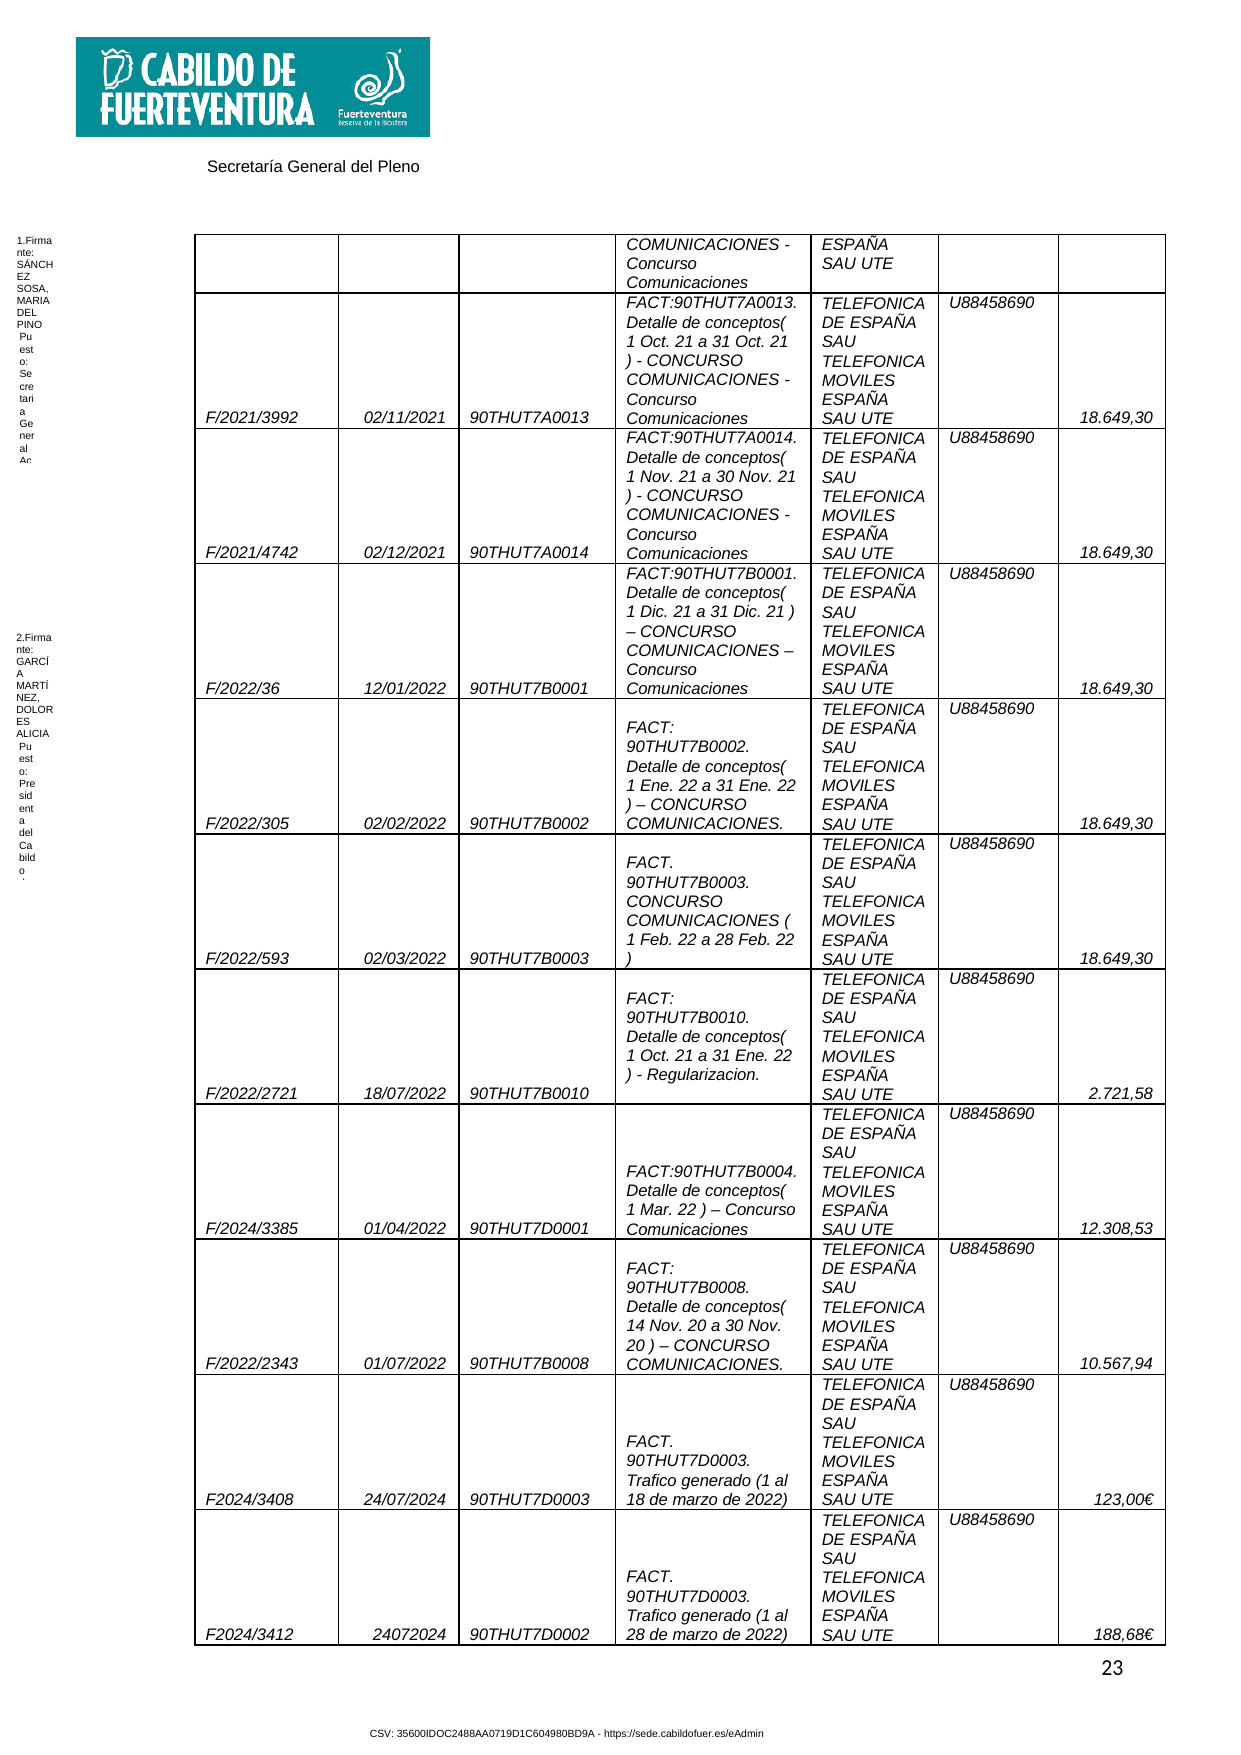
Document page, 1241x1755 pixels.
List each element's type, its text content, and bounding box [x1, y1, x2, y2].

table_cell 18/07/2022 [339, 970, 458, 1103]
table_cell FACT:90THUT7B0001. Detalle de conceptos( 1 Dic. 21 a 31 Dic. 21 ) – CONCURSO COMUNICACIONES – Concurso Comunicaciones [616, 564, 810, 698]
table_cell 02/02/2022 [339, 699, 458, 833]
table_cell 123,00€ [1059, 1375, 1165, 1509]
table_cell FACT. 90THUT7B0003. CONCURSO COMUNICACIONES ( 1 Feb. 22 a 28 Feb. 22 ) [616, 835, 810, 968]
table_header COMUNICACIONES - Concurso Comunicaciones [616, 235, 810, 292]
table_cell 18.649,30 [1059, 429, 1165, 562]
table_cell 2.721,58 [1059, 970, 1165, 1103]
table_cell 90THUT7B0008 [460, 1240, 615, 1373]
table_cell U88458690 [939, 1510, 1058, 1644]
table_header ESPAÑA SAU UTE [812, 235, 938, 292]
table_cell TELEFONICA DE ESPAÑA SAU TELEFONICA MOVILES ESPAÑA SAU UTE [812, 1240, 938, 1373]
table_cell TELEFONICA DE ESPAÑA SAU TELEFONICA MOVILES ESPAÑA SAU UTE [812, 1375, 938, 1509]
table_cell F2024/3408 [196, 1375, 338, 1509]
table_cell U88458690 [939, 1105, 1058, 1238]
table_cell TELEFONICA DE ESPAÑA SAU TELEFONICA MOVILES ESPAÑA SAU UTE [812, 835, 938, 968]
table_cell F/2022/2343 [196, 1240, 338, 1373]
table_cell FACT. 90THUT7D0003. Trafico generado (1 al 18 de marzo de 2022) [616, 1375, 810, 1509]
table_cell F/2022/2721 [196, 970, 338, 1103]
table_header [196, 235, 338, 292]
table_cell U88458690 [939, 970, 1058, 1103]
table_header [460, 235, 615, 292]
text Puesto: Presidenta del Cabildo de Fuerteventura Fecha Firma: 13/12/2024 12:31:19 [19, 740, 36, 879]
table_cell F/2022/593 [196, 835, 338, 968]
table_cell 18.649,30 [1059, 835, 1165, 968]
table_cell F/2021/4742 [196, 429, 338, 562]
table_cell FACT: 90THUT7B0008. Detalle de conceptos( 14 Nov. 20 a 30 Nov. 20 ) – CONCURSO COMUNICACIONES. [616, 1240, 810, 1373]
table_cell 10.567,94 [1059, 1240, 1165, 1373]
table_cell 90THUT7D0002 [460, 1510, 615, 1644]
table_cell U88458690 [939, 1240, 1058, 1373]
table_cell 18.649,30 [1059, 294, 1165, 427]
table_cell 12/01/2022 [339, 564, 458, 698]
table_cell 24/07/2024 [339, 1375, 458, 1509]
table_cell 02/11/2021 [339, 294, 458, 427]
table_cell 188,68€ [1059, 1510, 1165, 1644]
table_cell U88458690 [939, 429, 1058, 562]
table_cell U88458690 [939, 835, 1058, 968]
table_cell 18.649,30 [1059, 699, 1165, 833]
table_cell 02/12/2021 [339, 429, 458, 562]
text 1.Firmante: SÁNCHEZ SOSA,MARIA DEL PINO [17, 234, 54, 330]
table_cell U88458690 [939, 1375, 1058, 1509]
table_cell FACT:90THUT7B0004. Detalle de conceptos( 1 Mar. 22 ) – Concurso Comunicaciones [616, 1105, 810, 1238]
table_cell FACT:90THUT7A0013. Detalle de conceptos( 1 Oct. 21 a 31 Oct. 21 ) - CONCURSO COMUNICACIONES - Concurso Comunicaciones [616, 294, 810, 427]
text 2.Firmante: GARCÍA MARTÍNEZ, DOLORES ALICIA [16, 632, 53, 740]
table_cell 90THUT7A0014 [460, 429, 615, 562]
table_cell 90THUT7B0010 [460, 970, 615, 1103]
table_cell U88458690 [939, 294, 1058, 427]
table_header [339, 235, 458, 292]
table_cell TELEFONICA DE ESPAÑA SAU TELEFONICA MOVILES ESPAÑA SAU UTE [812, 429, 938, 562]
table_cell TELEFONICA DE ESPAÑA SAU TELEFONICA MOVILES ESPAÑA SAU UTE [812, 564, 938, 698]
table_cell 18.649,30 [1059, 564, 1165, 698]
table_cell F/2022/305 [196, 699, 338, 833]
table_cell F/2022/36 [196, 564, 338, 698]
table_cell TELEFONICA DE ESPAÑA SAU TELEFONICA MOVILES ESPAÑA SAU UTE [812, 699, 938, 833]
table_cell FACT. 90THUT7D0003. Trafico generado (1 al 28 de marzo de 2022) [616, 1510, 810, 1644]
table_cell 90THUT7B0001 [460, 564, 615, 698]
table_cell 90THUT7B0003 [460, 835, 615, 968]
subtitle 23 [64, 1653, 1123, 1682]
table_cell FACT:90THUT7A0014. Detalle de conceptos( 1 Nov. 21 a 30 Nov. 21 ) - CONCURSO COMUNICACIONES - Concurso Comunicaciones [616, 429, 810, 562]
table_cell 12.308,53 [1059, 1105, 1165, 1238]
table_cell F2024/3412 [196, 1510, 338, 1644]
table_header [1059, 235, 1165, 292]
table_cell FACT: 90THUT7B0010. Detalle de conceptos( 1 Oct. 21 a 31 Ene. 22 ) - Regularizacion. [616, 970, 810, 1103]
table_cell U88458690 [939, 564, 1058, 698]
table_cell 01/04/2022 [339, 1105, 458, 1238]
table_cell F/2024/3385 [196, 1105, 338, 1238]
table_cell TELEFONICA DE ESPAÑA SAU TELEFONICA MOVILES ESPAÑA SAU UTE [812, 1105, 938, 1238]
table_cell TELEFONICA DE ESPAÑA SAU TELEFONICA MOVILES ESPAÑA SAU UTE [812, 970, 938, 1103]
table_cell 01/07/2022 [339, 1240, 458, 1373]
table_cell 90THUT7A0013 [460, 294, 615, 427]
table_header [939, 235, 1058, 292]
table_cell FACT: 90THUT7B0002. Detalle de conceptos( 1 Ene. 22 a 31 Ene. 22 ) – CONCURSO COMUNICACIONES. [616, 699, 810, 833]
table_cell 90THUT7B0002 [460, 699, 615, 833]
table_cell TELEFONICA DE ESPAÑA SAU TELEFONICA MOVILES ESPAÑA SAU UTE [812, 1510, 938, 1644]
text Puesto: Secretaria General Acctal. del Pleno Fecha Firma: 13/12/2024 12:13:28 [19, 331, 37, 463]
table_cell 90THUT7D0003 [460, 1375, 615, 1509]
table_cell F/2021/3992 [196, 294, 338, 427]
table_cell TELEFONICA DE ESPAÑA SAU TELEFONICA MOVILES ESPAÑA SAU UTE [812, 294, 938, 427]
table_cell U88458690 [939, 699, 1058, 833]
table_cell 24072024 [339, 1510, 458, 1644]
table_cell 90THUT7D0001 [460, 1105, 615, 1238]
table_cell 02/03/2022 [339, 835, 458, 968]
